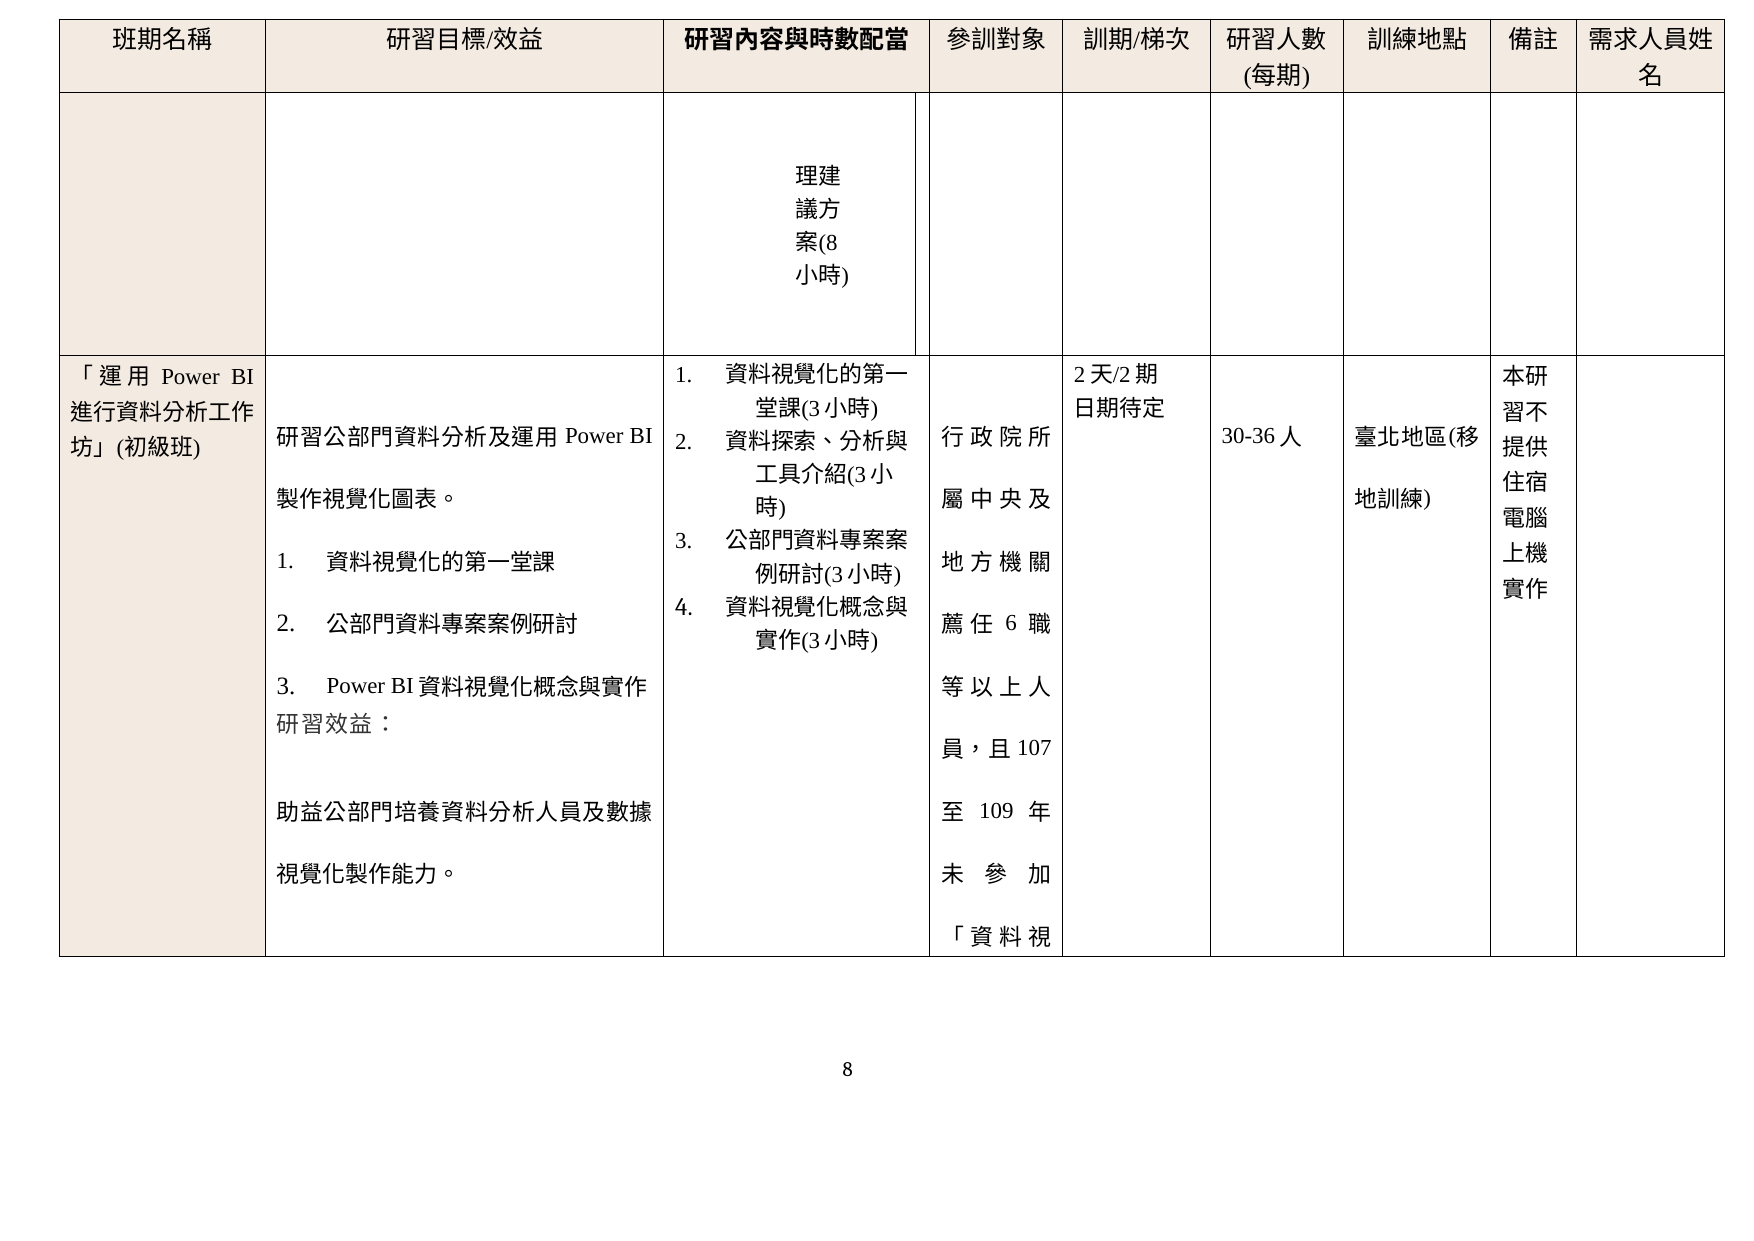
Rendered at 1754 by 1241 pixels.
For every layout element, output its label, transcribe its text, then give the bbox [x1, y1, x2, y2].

table_cell [1344, 93, 1490, 355]
table_cell [1211, 93, 1343, 355]
table_header 研習目標/效益 [266, 20, 663, 92]
table_header 參訓對象 [930, 20, 1062, 92]
table_cell [1577, 356, 1724, 956]
table_cell [1063, 93, 1210, 355]
table_cell 臺北地區(移地訓練) [1344, 356, 1490, 956]
table_header 研習內容與時數配當 [664, 20, 929, 92]
table_cell 2天/2期 日期待定 [1063, 356, 1210, 956]
table_cell [1491, 93, 1576, 355]
table_cell [1577, 93, 1724, 355]
table_header 訓期/梯次 [1063, 20, 1210, 92]
table_cell [60, 93, 265, 355]
table_cell 資料治理概論與公部門案例研討(5小時) 業務流程分析與服務設計(5小時) 分組模擬實作：運用數據驅動服務流程改造方法與演練產出資料治理建議方案(8小時) [916, 93, 929, 355]
table_cell 資料視覺化的第一堂課(3小時) 資料探索、分析與工具介紹(3小時) 公部門資料專案案例研討(3小時) 資料視覺化概念與實作(3小時) [664, 356, 929, 956]
table_cell 研習資料治理實務，練習數據專案如何啟動與落地。 瞭解資料治理概論與公部門案例。 瞭解業務流程分析與服務設計。 分組模擬實作。 研習效益： 助益公部門瞭解數據治理及培養資料治理推動人才。 [266, 93, 663, 355]
table_header 研習人數 (每期) [1211, 20, 1343, 92]
table_header 訓練地點 [1344, 20, 1490, 92]
table_cell [930, 93, 1062, 355]
table_header 備註 [1491, 20, 1576, 92]
table_cell 30-36人 [1211, 356, 1343, 956]
table_cell 本研習不提供住宿 電腦上機實作 [1491, 356, 1576, 956]
table_cell 「運用Power BI進行資料分析工作坊」(初級班) [60, 356, 265, 956]
table_cell 行政院所屬中央及地方機關薦任6職等以上人員，且107至109年未參加「資料視 [930, 356, 1062, 956]
table_header 班期名稱 [60, 20, 265, 92]
table_cell 資料治理概論與公部門案例研討(5小時) 業務流程分析與服務設計(5小時) 分組模擬實作：運用數據驅動服務流程改造方法與演練產出資料治理建議方案(8小時) [664, 93, 915, 355]
table_header 需求人員姓名 [1577, 20, 1724, 92]
table_cell 研習公部門資料分析及運用Power BI製作視覺化圖表。 資料視覺化的第一堂課 公部門資料專案案例研討 Power BI資料視覺化概念與實作 研習效益： 助益公部門培養資料分析人員及數據視覺化製作能力。 [266, 356, 663, 956]
